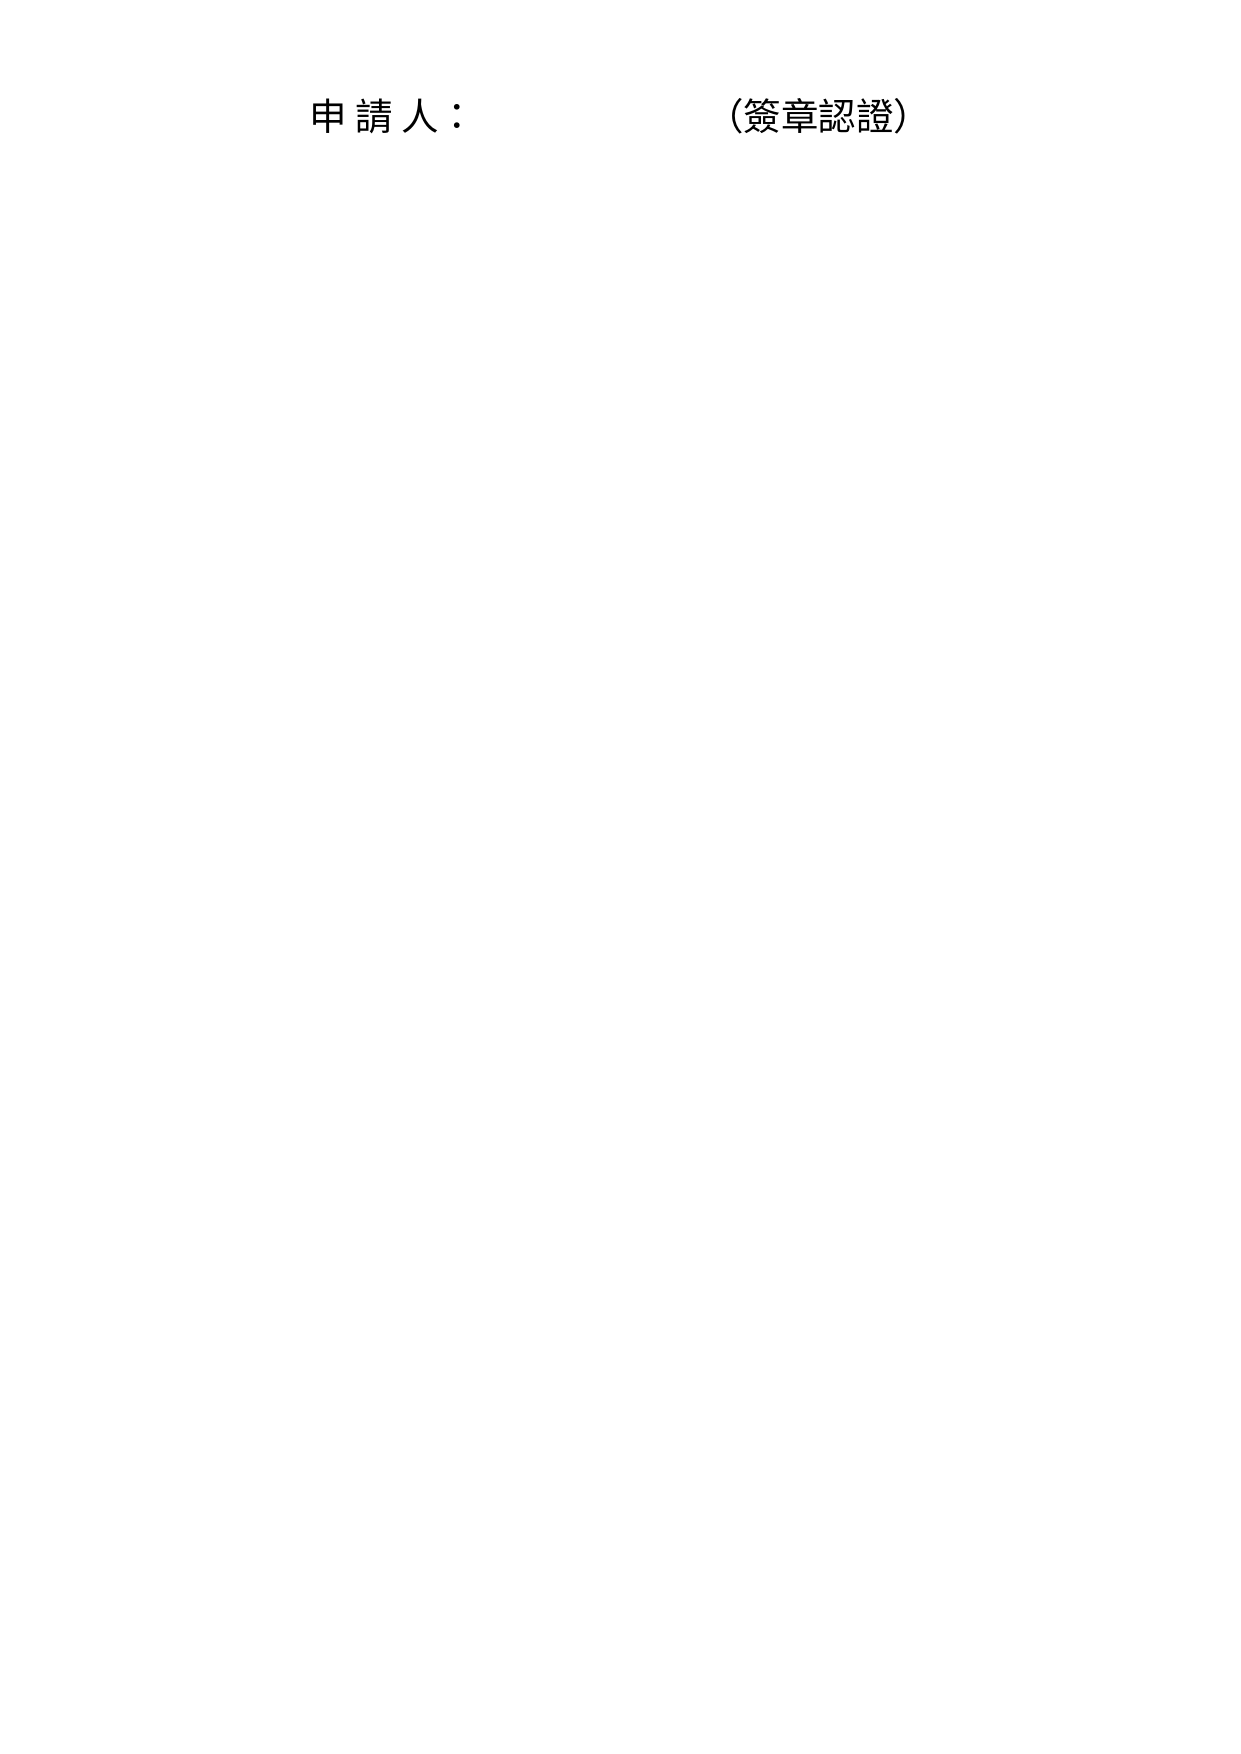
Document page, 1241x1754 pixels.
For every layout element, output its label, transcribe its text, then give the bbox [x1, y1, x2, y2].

text 申 請 人：邱達成 （簽章認證） [59, 71, 1181, 146]
